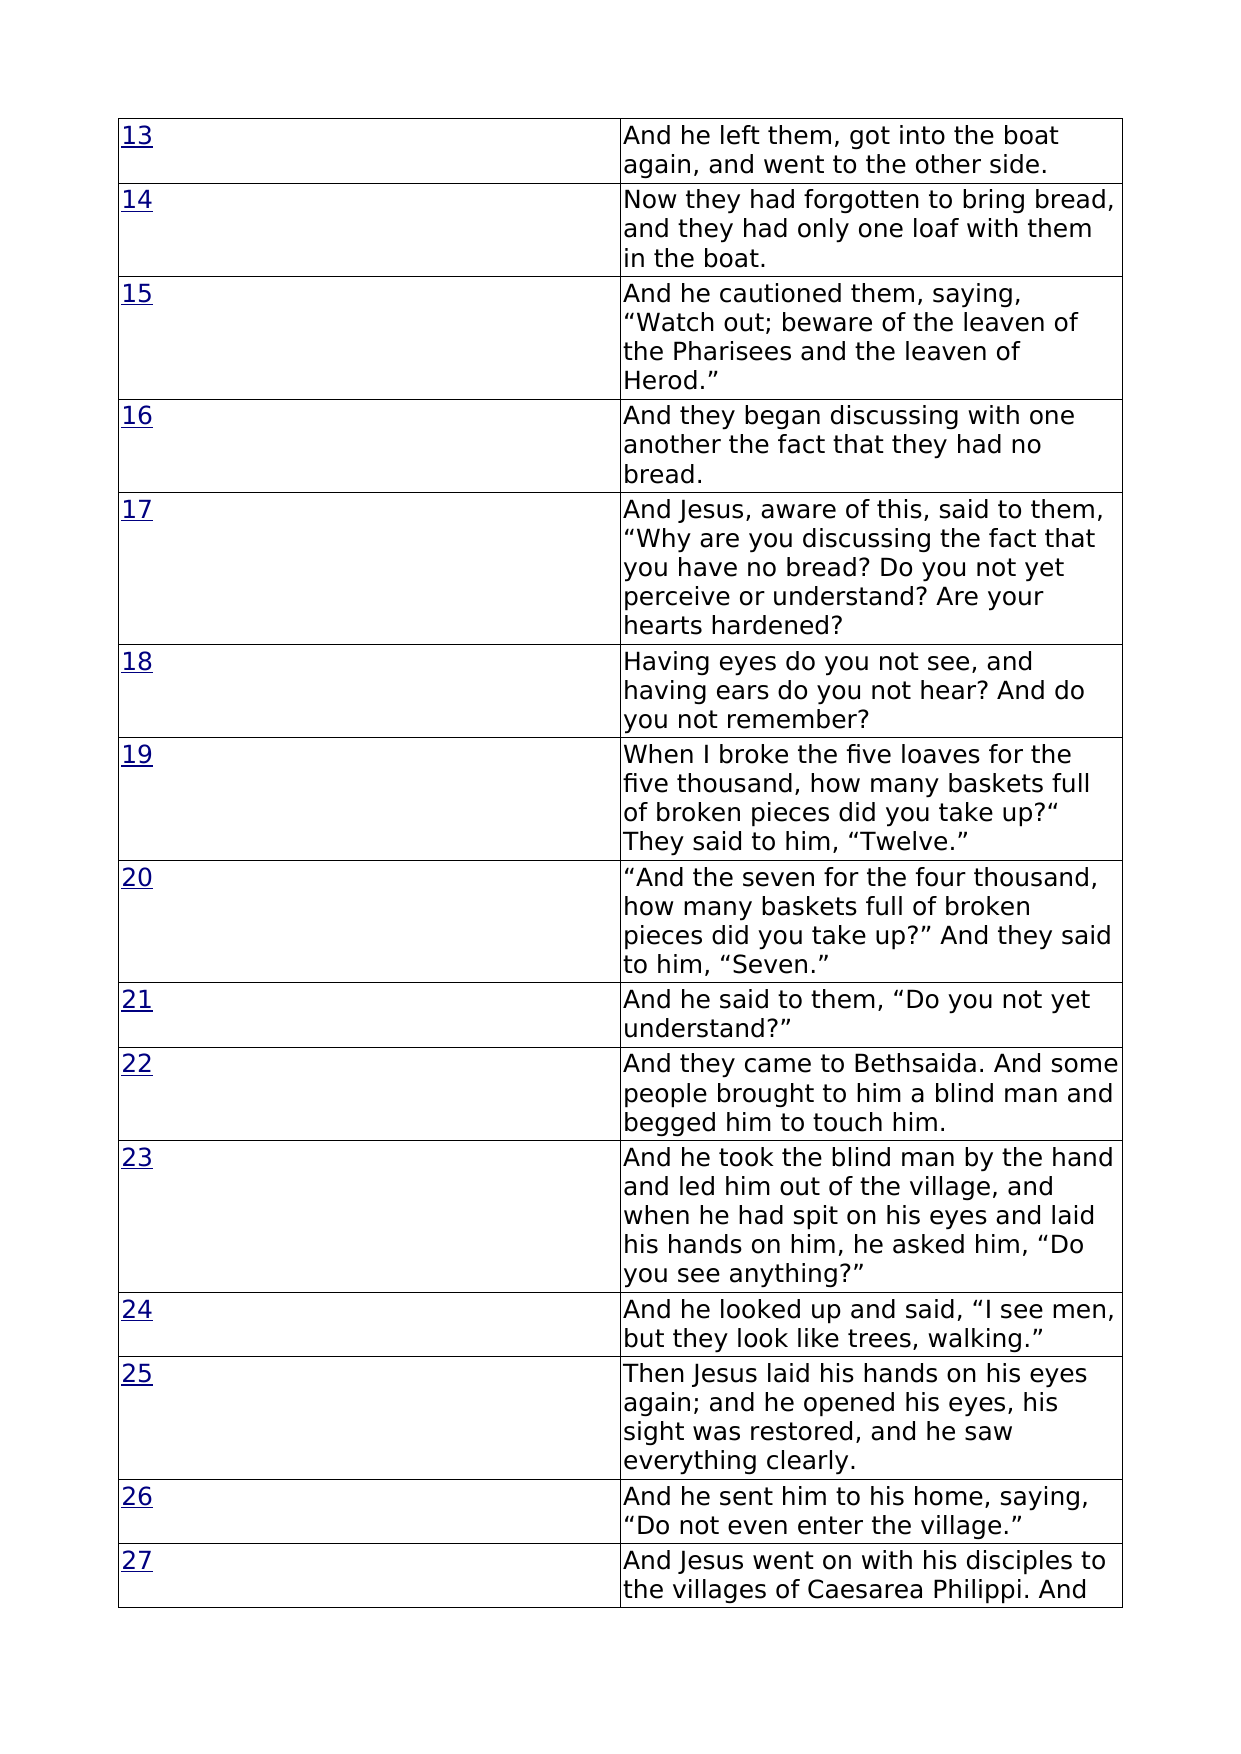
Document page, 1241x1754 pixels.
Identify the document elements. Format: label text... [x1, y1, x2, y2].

table_cell Having eyes do you not see, and having ears do you not hear? And do you not remember? [621, 645, 1122, 737]
table_cell And he took the blind man by the hand and led him out of the village, and when he had spit on his eyes and laid his hands on him, he asked him, “Do you see anything?” [621, 1141, 1122, 1292]
table_cell 17 [119, 493, 620, 644]
table_cell 16 [119, 400, 620, 492]
table_cell 20 [119, 861, 620, 982]
table_cell 22 [119, 1048, 620, 1140]
table_cell 13 [119, 119, 620, 182]
table_cell Now they had forgotten to bring bread, and they had only one loaf with them in the boat. [621, 184, 1122, 276]
table_cell And Jesus, aware of this, said to them, “Why are you discussing the fact that you have no bread? Do you not yet perceive or understand? Are your hearts hardened? [621, 493, 1122, 644]
table_cell “And the seven for the four thousand, how many baskets full of broken pieces did you take up?” And they said to him, “Seven.” [621, 861, 1122, 982]
table_cell 15 [119, 277, 620, 398]
table_cell And they began discussing with one another the fact that they had no bread. [621, 400, 1122, 492]
table_cell And he left them, got into the boat again, and went to the other side. [621, 119, 1122, 182]
table_cell Then Jesus laid his hands on his eyes again; and he opened his eyes, his sight was restored, and he saw everything clearly. [621, 1357, 1122, 1479]
table_cell 25 [119, 1357, 620, 1479]
table_cell 18 [119, 645, 620, 737]
table_cell 24 [119, 1293, 620, 1356]
table_cell And he said to them, “Do you not yet understand?” [621, 983, 1122, 1047]
table_cell And he sent him to his home, saying, “Do not even enter the village.” [621, 1480, 1122, 1543]
table_cell 23 [119, 1141, 620, 1292]
table_cell And he cautioned them, saying, “Watch out; beware of the leaven of the Pharisees and the leaven of Herod.” [621, 277, 1122, 398]
table_cell When I broke the five loaves for the five thousand, how many baskets full of broken pieces did you take up?“ They said to him, “Twelve.” [621, 738, 1122, 860]
table_cell And they came to Bethsaida. And some people brought to him a blind man and begged him to touch him. [621, 1048, 1122, 1140]
table_cell 27 [119, 1544, 620, 1607]
table_cell 21 [119, 983, 620, 1047]
table_cell 19 [119, 738, 620, 860]
table_cell 26 [119, 1480, 620, 1543]
table_cell And he looked up and said, “I see men, but they look like trees, walking.” [621, 1293, 1122, 1356]
table_cell 14 [119, 184, 620, 276]
table_cell And Jesus went on with his disciples to the villages of Caesarea Philippi. And [621, 1544, 1122, 1607]
